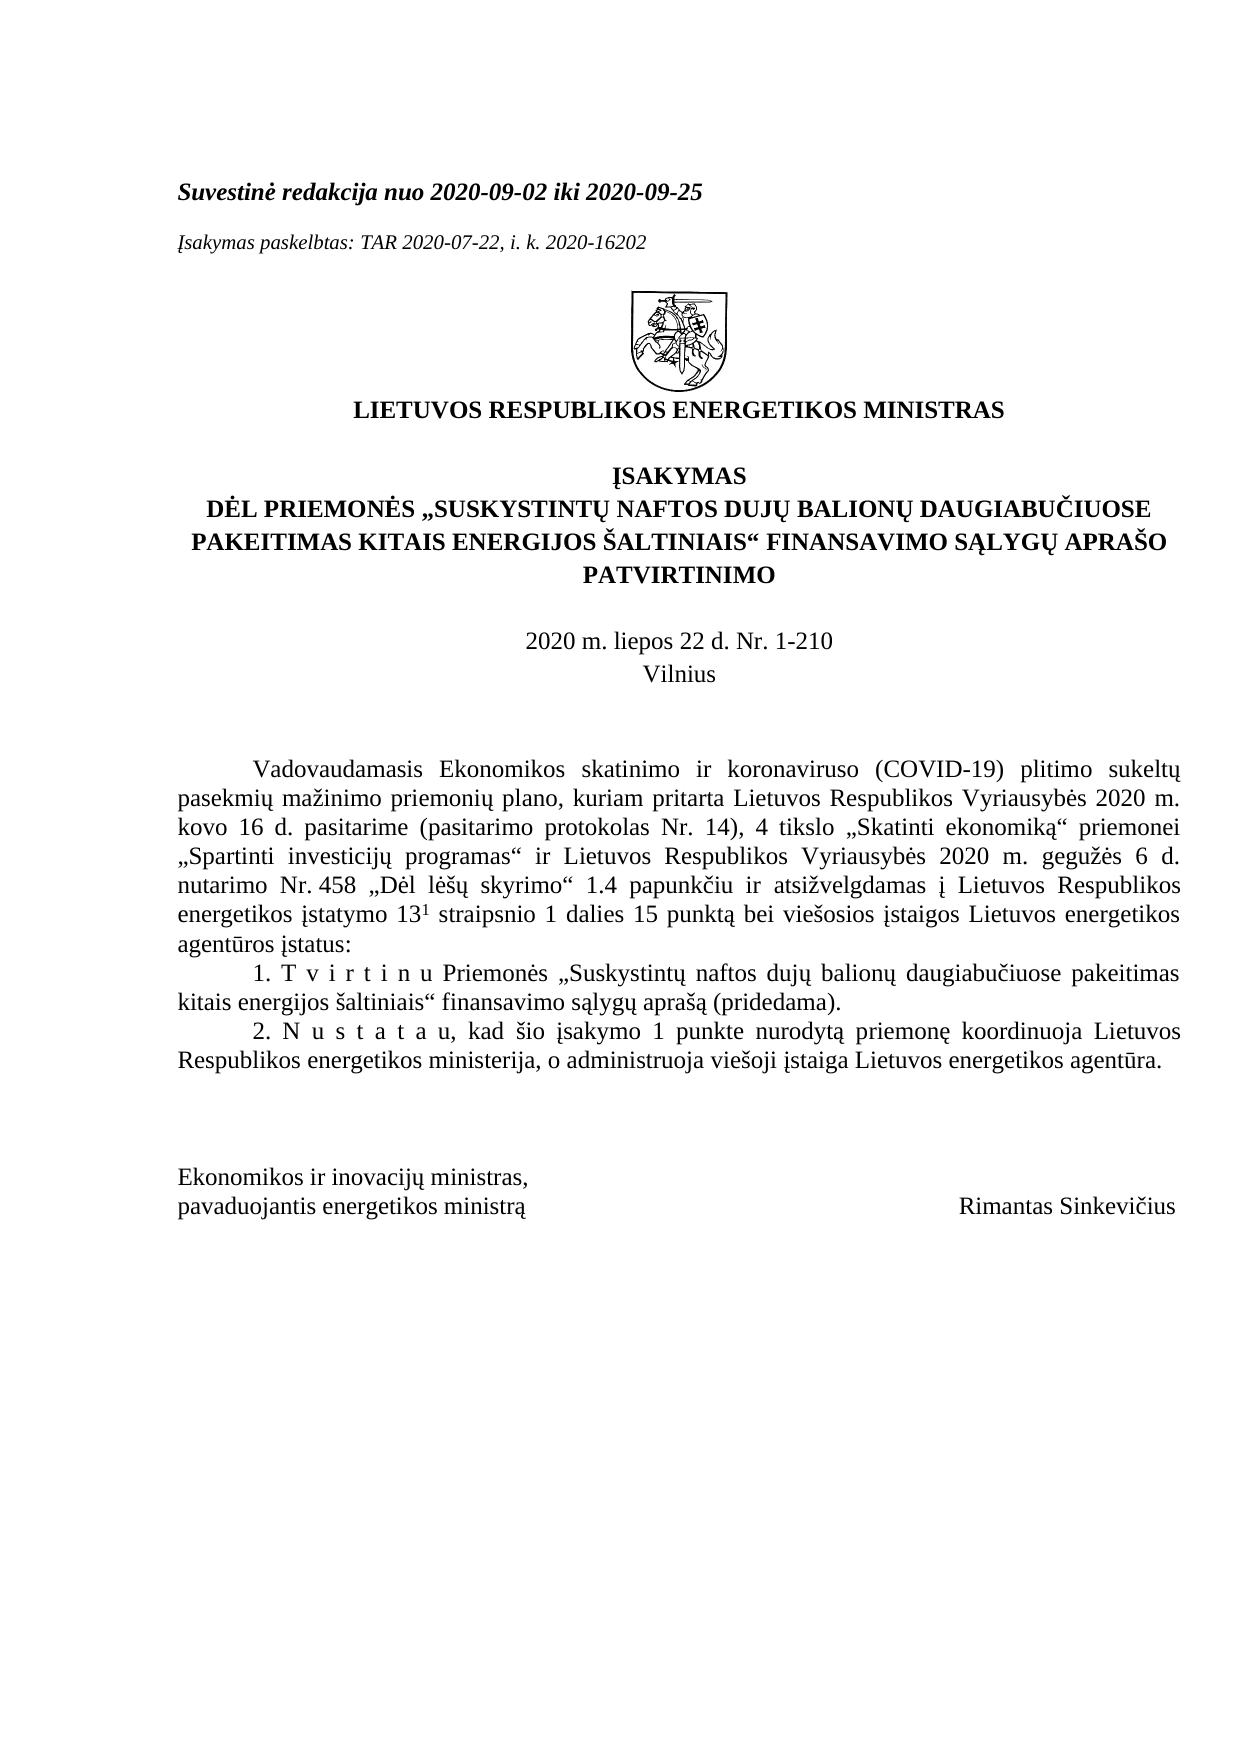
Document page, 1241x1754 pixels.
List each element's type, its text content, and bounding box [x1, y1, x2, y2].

text Suvestinė redakcija nuo 2020-09-02 iki 2020-09-25 [177, 177, 1181, 206]
text LIETUVOS RESPUBLIKOS energetikos MINISTRAS [177, 395, 1181, 423]
text Ekonomikos ir inovacijų ministras, [177, 1162, 1181, 1191]
text ĮSAKYMAS [177, 461, 1181, 489]
text 2020 m. liepos 22 d. Nr. 1-210 [177, 626, 1181, 654]
text 1. T v i r t i n u Priemonės „Suskystintų naftos dujų balionų daugiabučiuose pakeitimas kitais energijos šaltiniais“ finansavimo sąlygų aprašą (pridedama). [177, 958, 1181, 1016]
text Įsakymas paskelbtas: TAR 2020-07-22, i. k. 2020-16202 [177, 230, 1181, 254]
text Vilnius [177, 659, 1181, 688]
text pavaduojantis energetikos ministrą Rimantas Sinkevičius [177, 1191, 1181, 1220]
text Vadovaudamasis Ekonomikos skatinimo ir koronaviruso (COVID-19) plitimo sukeltų pasekmių mažinimo priemonių plano, kuriam pritarta Lietuvos Respublikos Vyriausybės 2020 m. kovo 16 d. pasitarime (pasitarimo protokolas Nr. 14), 4 tikslo „Skatinti ekonomiką“ priemonei „Spartinti investicijų programas“ ir Lietuvos Respublikos Vyriausybės 2020 m. gegužės 6 d. nutarimo Nr. 458 „Dėl lėšų skyrimo“ 1.4 papunkčiu ir atsižvelgdamas į Lietuvos Respublikos energetikos įstatymo 131 straipsnio 1 dalies 15 punktą bei viešosios įstaigos Lietuvos energetikos agentūros įstatus: [177, 754, 1181, 958]
text 2. N u s t a t a u, kad šio įsakymo 1 punkte nurodytą priemonę koordinuoja Lietuvos Respublikos energetikos ministerija, o administruoja viešoji įstaiga Lietuvos energetikos agentūra. [177, 1016, 1181, 1074]
text DĖL PRIEMONĖS „SUSKYSTINTŲ NAFTOS DUJŲ BALIONŲ DAUGIABUČIUOSE PAKEITIMAS KITAIS ENERGIJOS ŠALTINIAIS“ FINANSAVIMO SĄLYGŲ APRAŠO PATVIRTINIMO [177, 494, 1181, 588]
